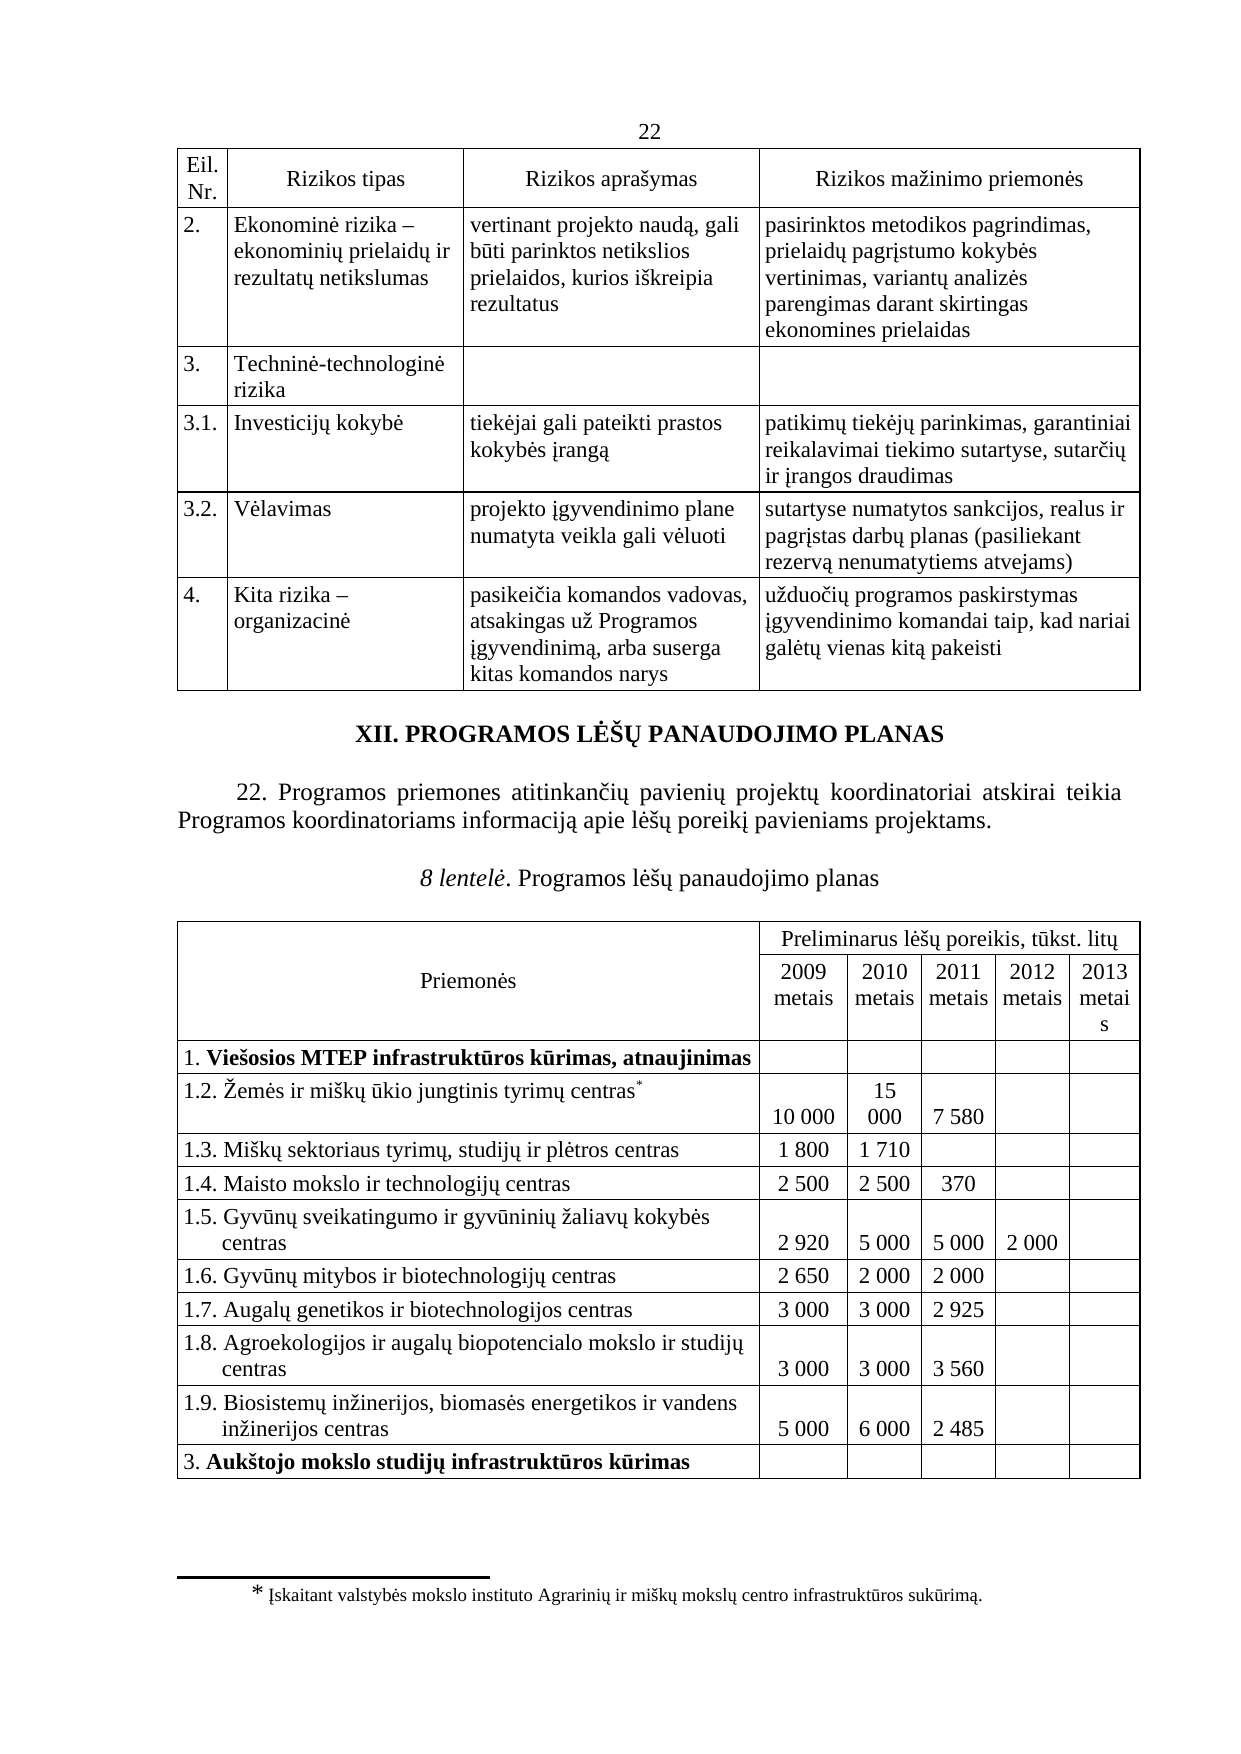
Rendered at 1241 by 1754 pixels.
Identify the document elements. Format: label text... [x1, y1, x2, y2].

table_cell 2012 metais [996, 955, 1069, 1040]
table_cell 5 000 [848, 1200, 921, 1259]
table_cell 3 560 [922, 1326, 995, 1385]
table_cell 3 000 [848, 1293, 921, 1325]
table_cell 2010 metais [848, 955, 921, 1040]
table_cell 2 500 [760, 1167, 847, 1199]
table_cell 3 000 [760, 1293, 847, 1325]
table_cell 2 000 [922, 1260, 995, 1292]
table_cell 3.1. [178, 406, 227, 491]
table_cell užduočių programos paskirstymas įgyvendinimo komandai taip, kad nariai galėtų vienas kitą pakeisti [760, 578, 1139, 689]
table_cell 15 000 [848, 1074, 921, 1133]
table_cell [922, 1041, 995, 1073]
table_cell [996, 1167, 1069, 1199]
table_header Preliminarus lėšų poreikis, tūkst. litų [760, 922, 1139, 954]
table_cell [848, 1041, 921, 1073]
table_cell [996, 1074, 1069, 1133]
table_cell 2 500 [848, 1167, 921, 1199]
table_cell 3. Aukštojo mokslo studijų infrastruktūros kūrimas [178, 1445, 759, 1477]
table_cell pasikeičia komandos vadovas, atsakingas už Programos įgyvendinimą, arba suserga kitas komandos narys [464, 578, 759, 689]
table_cell [996, 1041, 1069, 1073]
table_header Eil. Nr. [178, 149, 227, 207]
table_cell 3 000 [760, 1326, 847, 1385]
table_cell [1070, 1074, 1139, 1133]
table_cell 2 925 [922, 1293, 995, 1325]
table_cell Ekonominė rizika – ekonominių prielaidų ir rezultatų netikslumas [228, 208, 463, 346]
table_cell 5 000 [922, 1200, 995, 1259]
table_cell [1070, 1326, 1139, 1385]
table_cell [464, 347, 759, 405]
table_cell [1070, 1445, 1139, 1477]
table_cell [922, 1445, 995, 1477]
text XII. Programos lėšų panaudojimo planas [177, 719, 1122, 748]
table_cell [922, 1134, 995, 1166]
table_cell 1 710 [848, 1134, 921, 1166]
table_cell 1 800 [760, 1134, 847, 1166]
table_cell 3 000 [848, 1326, 921, 1385]
table_cell 10 000 [760, 1074, 847, 1133]
table_cell [1070, 1041, 1139, 1073]
table_cell 7 580 [922, 1074, 995, 1133]
table_cell [996, 1386, 1069, 1444]
table_cell 1.8. Agroekologijos ir augalų biopotencialo mokslo ir studijų centras [178, 1326, 759, 1385]
table_cell 2. [178, 208, 227, 346]
table_cell patikimų tiekėjų parinkimas, garantiniai reikalavimai tiekimo sutartyse, sutarčių ir įrangos draudimas [760, 406, 1139, 491]
table_cell [996, 1134, 1069, 1166]
text 8 lentelė. Programos lėšų panaudojimo planas [177, 863, 1122, 892]
text 22. Programos priemones atitinkančių pavienių projektų koordinatoriai atskirai teikia Programos koordinatoriams informaciją apie lėšų poreikį pavieniams projektams. [177, 777, 1122, 834]
table_header Rizikos aprašymas [464, 149, 759, 207]
table_header Rizikos tipas [228, 149, 463, 207]
table_cell tiekėjai gali pateikti prastos kokybės įrangą [464, 406, 759, 491]
table_cell [996, 1260, 1069, 1292]
table_cell [760, 1445, 847, 1477]
table_cell [760, 347, 1139, 405]
table_cell 5 000 [760, 1386, 847, 1444]
table_cell [996, 1326, 1069, 1385]
table_cell 370 [922, 1167, 995, 1199]
table_cell 1.6. Gyvūnų mitybos ir biotechnologijų centras [178, 1260, 759, 1292]
table_cell [1070, 1386, 1139, 1444]
table_cell [848, 1445, 921, 1477]
table_cell Kita rizika – organizacinė [228, 578, 463, 689]
table_header Rizikos mažinimo priemonės [760, 149, 1139, 207]
table_cell [1070, 1167, 1139, 1199]
table_cell 4. [178, 578, 227, 689]
table_cell projekto įgyvendinimo plane numatyta veikla gali vėluoti [464, 493, 759, 577]
table_cell 1.5. Gyvūnų sveikatingumo ir gyvūninių žaliavų kokybės centras [178, 1200, 759, 1259]
table_cell 2 650 [760, 1260, 847, 1292]
table_cell 1. Viešosios MTEP infrastruktūros kūrimas, atnaujinimas [178, 1041, 759, 1073]
table_cell [760, 1041, 847, 1073]
table_cell 2 485 [922, 1386, 995, 1444]
table_cell 2009 metais [760, 955, 847, 1040]
table_cell pasirinktos metodikos pagrindimas, prielaidų pagrįstumo kokybės vertinimas, variantų analizės parengimas darant skirtingas ekonomines prielaidas [760, 208, 1139, 346]
table_cell 2013 metais [1070, 955, 1139, 1040]
table_cell Vėlavimas [228, 493, 463, 577]
table_cell 1.4. Maisto mokslo ir technologijų centras [178, 1167, 759, 1199]
table_cell 1.2. Žemės ir miškų ūkio jungtinis tyrimų centras [178, 1074, 759, 1133]
table_cell [1070, 1134, 1139, 1166]
table_cell 1.7. Augalų genetikos ir biotechnologijos centras [178, 1293, 759, 1325]
table_cell 2 000 [848, 1260, 921, 1292]
table_cell [996, 1293, 1069, 1325]
table_cell Techninė-technologinė rizika [228, 347, 463, 405]
table_cell vertinant projekto naudą, gali būti parinktos netikslios prielaidos, kurios iškreipia rezultatus [464, 208, 759, 346]
table_cell [1070, 1260, 1139, 1292]
table_cell 6 000 [848, 1386, 921, 1444]
table_cell sutartyse numatytos sankcijos, realus ir pagrįstas darbų planas (pasiliekant rezervą nenumatytiems atvejams) [760, 493, 1139, 577]
table_cell [1070, 1200, 1139, 1259]
table_cell Investicijų kokybė [228, 406, 463, 491]
table_cell 3.2. [178, 493, 227, 577]
table_header Priemonės [178, 922, 759, 1040]
table_cell 2 920 [760, 1200, 847, 1259]
table_cell 2011 metais [922, 955, 995, 1040]
table_cell 3. [178, 347, 227, 405]
table_cell 1.9. Biosistemų inžinerijos, biomasės energetikos ir vandens inžinerijos centras [178, 1386, 759, 1444]
table_cell [996, 1445, 1069, 1477]
table_cell 1.3. Miškų sektoriaus tyrimų, studijų ir plėtros centras [178, 1134, 759, 1166]
table_cell 2 000 [996, 1200, 1069, 1259]
table_cell [1070, 1293, 1139, 1325]
